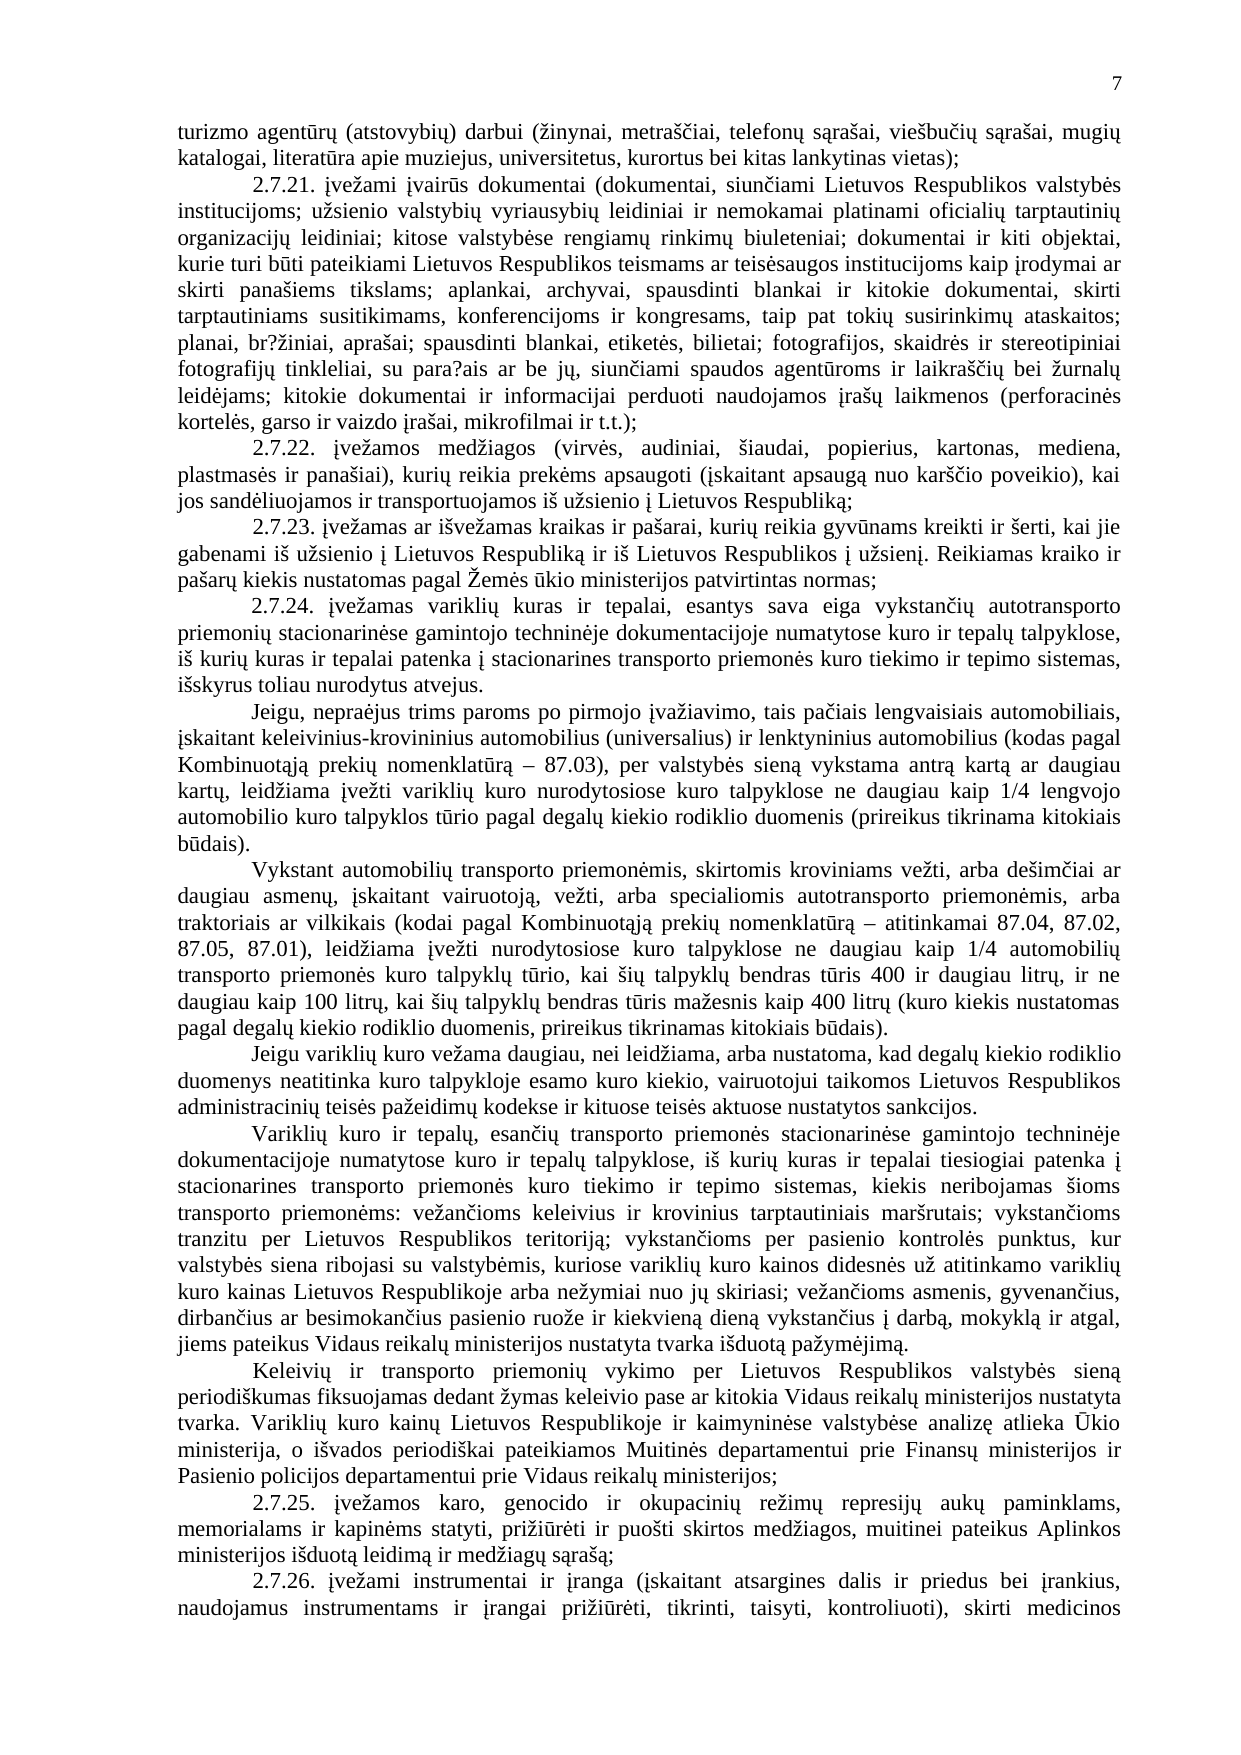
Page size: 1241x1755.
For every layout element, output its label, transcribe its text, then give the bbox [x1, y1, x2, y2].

text 2.7.22. įvežamos medžiagos (virvės, audiniai, šiaudai, popierius, kartonas, mediena, plastmasės ir panašiai), kurių reikia prekėms apsaugoti (įskaitant apsaugą nuo karščio poveikio), kai jos sandėliuojamos ir transportuojamos iš užsienio į Lietuvos Respubliką; [177, 434, 1122, 513]
text 2.7.21. įvežami įvairūs dokumentai (dokumentai, siunčiami Lietuvos Respublikos valstybės institucijoms; užsienio valstybių vyriausybių leidiniai ir nemokamai platinami oficialių tarptautinių organizacijų leidiniai; kitose valstybėse rengiamų rinkimų biuleteniai; dokumentai ir kiti objektai, kurie turi būti pateikiami Lietuvos Respublikos teismams ar teisėsaugos institucijoms kaip įrodymai ar skirti panašiems tikslams; aplankai, archyvai, spausdinti blankai ir kitokie dokumentai, skirti tarptautiniams susitikimams, konferencijoms ir kongresams, taip pat tokių susirinkimų ataskaitos; planai, br?žiniai, aprašai; spausdinti blankai, etiketės, bilietai; fotografijos, skaidrės ir stereotipiniai fotografijų tinkleliai, su para?ais ar be jų, siunčiami spaudos agentūroms ir laikraščių bei žurnalų leidėjams; kitokie dokumentai ir informacijai perduoti naudojamos įrašų laikmenos (perforacinės kortelės, garso ir vaizdo įrašai, mikrofilmai ir t.t.); [177, 171, 1122, 434]
text Jeigu, nepraėjus trims paroms po pirmojo įvažiavimo, tais pačiais lengvaisiais automobiliais, įskaitant keleivinius-krovininius automobilius (universalius) ir lenktyninius automobilius (kodas pagal Kombinuotąją prekių nomenklatūrą – 87.03), per valstybės sieną vykstama antrą kartą ar daugiau kartų, leidžiama įvežti variklių kuro nurodytosiose kuro talpyklose ne daugiau kaip 1/4 lengvojo automobilio kuro talpyklos tūrio pagal degalų kiekio rodiklio duomenis (prireikus tikrinama kitokiais būdais). [177, 698, 1122, 856]
text turizmo agentūrų (atstovybių) darbui (žinynai, metraščiai, telefonų sąrašai, viešbučių sąrašai, mugių katalogai, literatūra apie muziejus, universitetus, kurortus bei kitas lankytinas vietas); [177, 118, 1122, 171]
text 2.7.26. įvežami instrumentai ir įranga (įskaitant atsargines dalis ir priedus bei įrankius, naudojamus instrumentams ir įrangai prižiūrėti, tikrinti, taisyti, kontroliuoti), skirti medicinos [177, 1568, 1122, 1620]
text 2.7.25. įvežamos karo, genocido ir okupacinių režimų represijų aukų paminklams, memorialams ir kapinėms statyti, prižiūrėti ir puošti skirtos medžiagos, muitinei pateikus Aplinkos ministerijos išduotą leidimą ir medžiagų sąrašą; [177, 1488, 1122, 1568]
text 2.7.24. įvežamas variklių kuras ir tepalai, esantys sava eiga vykstančių autotransporto priemonių stacionarinėse gamintojo techninėje dokumentacijoje numatytose kuro ir tepalų talpyklose, iš kurių kuras ir tepalai patenka į stacionarines transporto priemonės kuro tiekimo ir tepimo sistemas, išskyrus toliau nurodytus atvejus. [177, 592, 1122, 698]
text Vykstant automobilių transporto priemonėmis, skirtomis kroviniams vežti, arba dešimčiai ar daugiau asmenų, įskaitant vairuotoją, vežti, arba specialiomis autotransporto priemonėmis, arba traktoriais ar vilkikais (kodai pagal Kombinuotąją prekių nomenklatūrą – atitinkamai 87.04, 87.02, 87.05, 87.01), leidžiama įvežti nurodytosiose kuro talpyklose ne daugiau kaip 1/4 automobilių transporto priemonės kuro talpyklų tūrio, kai šių talpyklų bendras tūris 400 ir daugiau litrų, ir ne daugiau kaip 100 litrų, kai šių talpyklų bendras tūris mažesnis kaip 400 litrų (kuro kiekis nustatomas pagal degalų kiekio rodiklio duomenis, prireikus tikrinamas kitokiais būdais). [177, 856, 1122, 1041]
text Jeigu variklių kuro vežama daugiau, nei leidžiama, arba nustatoma, kad degalų kiekio rodiklio duomenys neatitinka kuro talpykloje esamo kuro kiekio, vairuotojui taikomos Lietuvos Respublikos administracinių teisės pažeidimų kodekse ir kituose teisės aktuose nustatytos sankcijos. [177, 1041, 1122, 1119]
text Keleivių ir transporto priemonių vykimo per Lietuvos Respublikos valstybės sieną periodiškumas fiksuojamas dedant žymas keleivio pase ar kitokia Vidaus reikalų ministerijos nustatyta tvarka. Variklių kuro kainų Lietuvos Respublikoje ir kaimyninėse valstybėse analizę atlieka Ūkio ministerija, o išvados periodiškai pateikiamos Muitinės departamentui prie Finansų ministerijos ir Pasienio policijos departamentui prie Vidaus reikalų ministerijos; [177, 1357, 1122, 1488]
text Variklių kuro ir tepalų, esančių transporto priemonės stacionarinėse gamintojo techninėje dokumentacijoje numatytose kuro ir tepalų talpyklose, iš kurių kuras ir tepalai tiesiogiai patenka į stacionarines transporto priemonės kuro tiekimo ir tepimo sistemas, kiekis neribojamas šioms transporto priemonėms: vežančioms keleivius ir krovinius tarptautiniais maršrutais; vykstančioms tranzitu per Lietuvos Respublikos teritoriją; vykstančioms per pasienio kontrolės punktus, kur valstybės siena ribojasi su valstybėmis, kuriose variklių kuro kainos didesnės už atitinkamo variklių kuro kainas Lietuvos Respublikoje arba nežymiai nuo jų skiriasi; vežančioms asmenis, gyvenančius, dirbančius ar besimokančius pasienio ruože ir kiekvieną dieną vykstančius į darbą, mokyklą ir atgal, jiems pateikus Vidaus reikalų ministerijos nustatyta tvarka išduotą pažymėjimą. [177, 1119, 1122, 1357]
text 2.7.23. įvežamas ar išvežamas kraikas ir pašarai, kurių reikia gyvūnams kreikti ir šerti, kai jie gabenami iš užsienio į Lietuvos Respubliką ir iš Lietuvos Respublikos į užsienį. Reikiamas kraiko ir pašarų kiekis nustatomas pagal Žemės ūkio ministerijos patvirtintas normas; [177, 513, 1122, 592]
